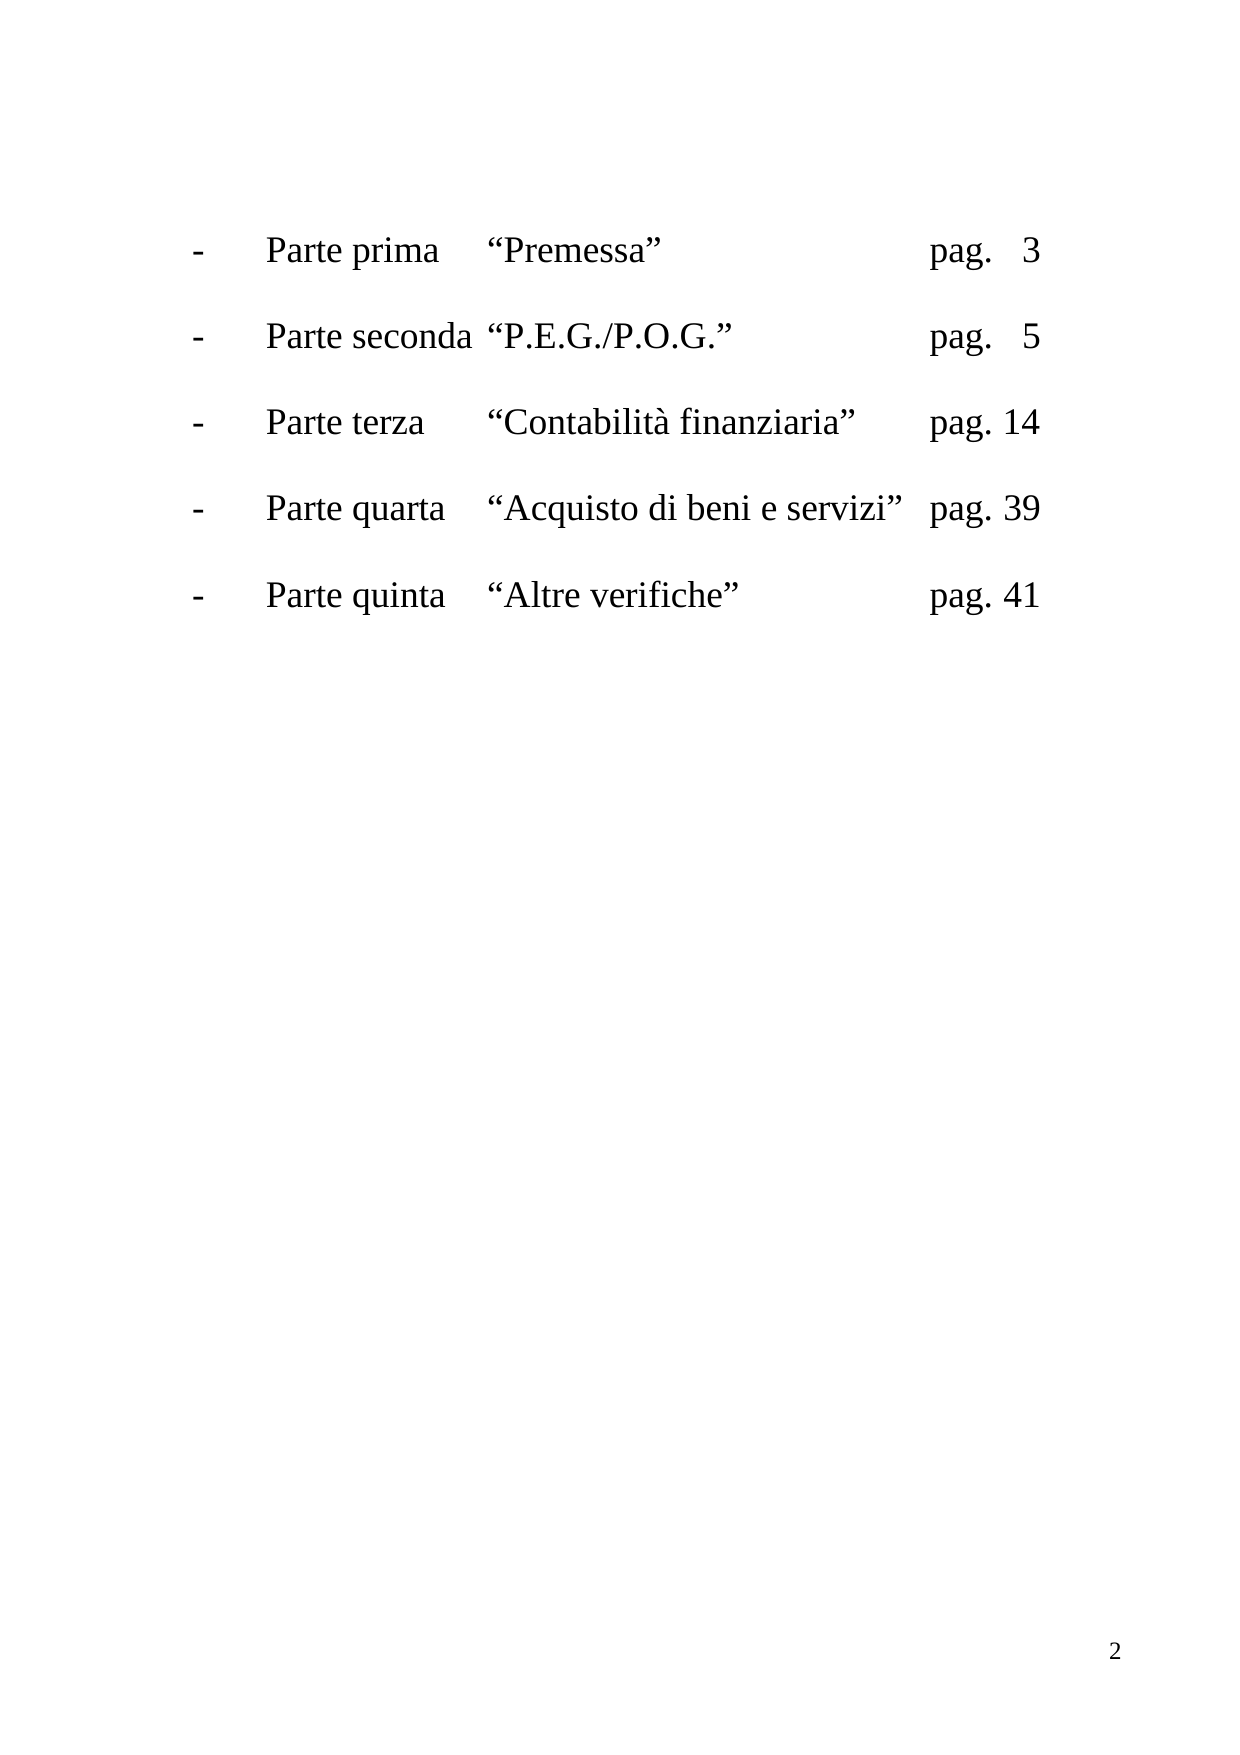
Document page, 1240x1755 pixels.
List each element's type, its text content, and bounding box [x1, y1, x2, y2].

text - Parte terza “Contabilità finanziaria” pag. 14 [118, 399, 1121, 443]
text - Parte quarta “Acquisto di beni e servizi” pag. 39 [118, 486, 1121, 529]
text - Parte seconda “P.E.G./P.O.G.” pag. 5 [118, 313, 1121, 356]
text - Parte quinta “Altre verifiche” pag. 41 [118, 572, 1121, 615]
text - Parte prima “Premessa” pag. 3 [118, 227, 1121, 270]
